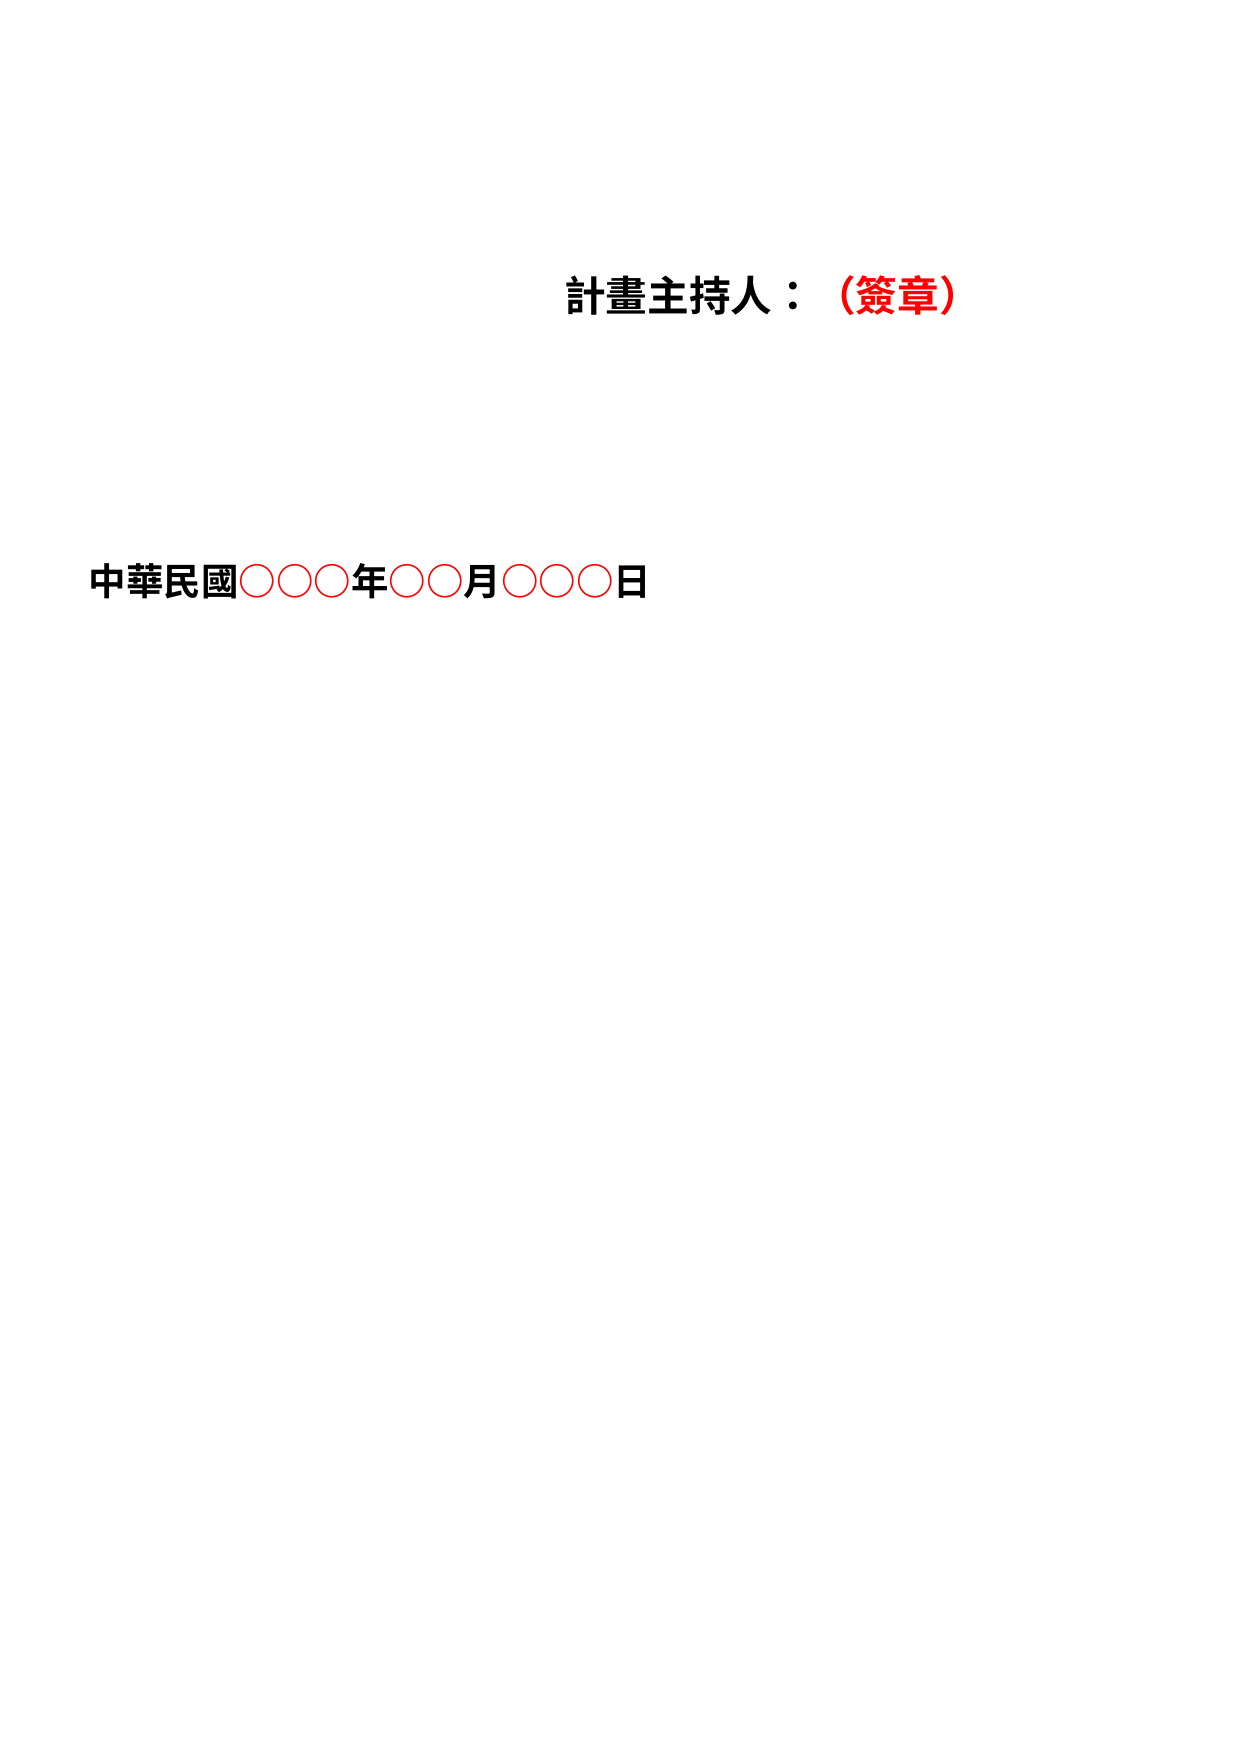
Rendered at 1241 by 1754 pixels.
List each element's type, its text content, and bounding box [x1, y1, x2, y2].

text 計畫主持人：（簽章） [103, 252, 1152, 314]
text 中華民國○○○年○○月○○○日 [89, 537, 1152, 599]
